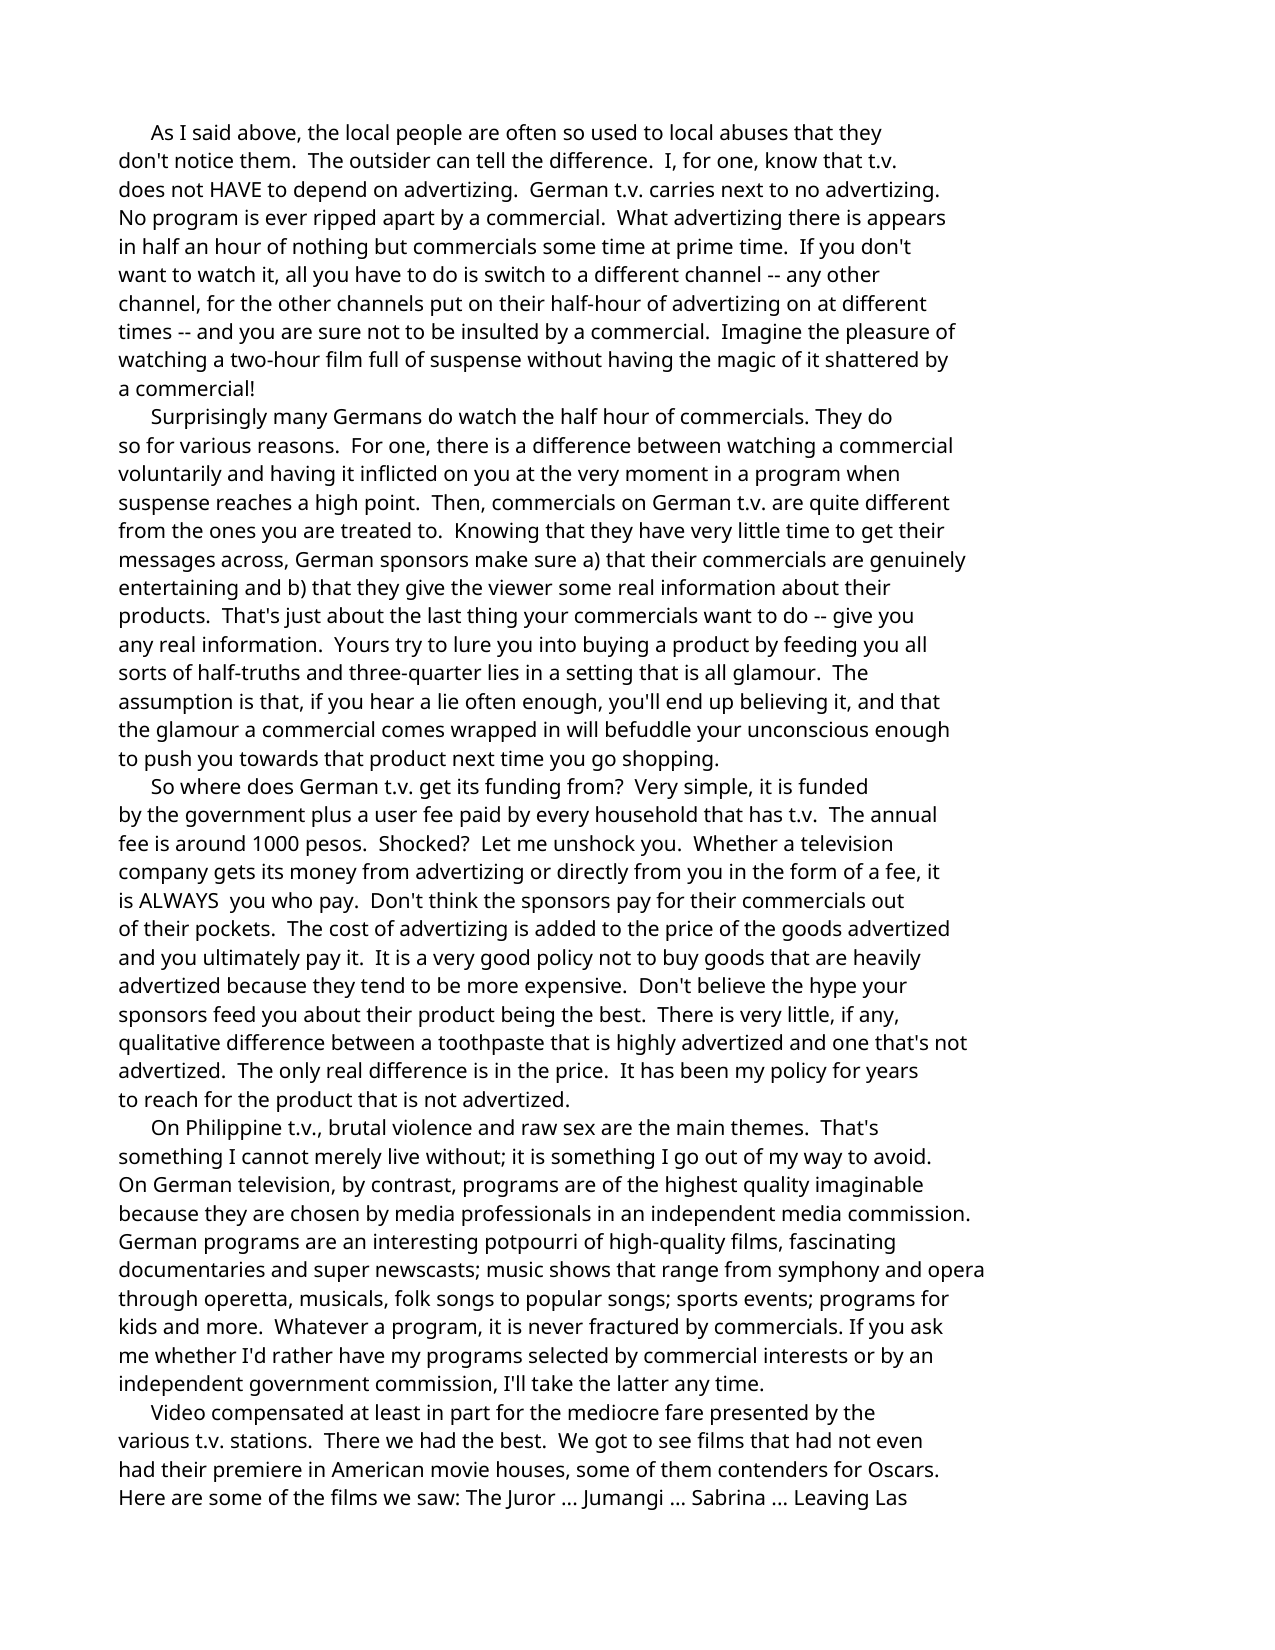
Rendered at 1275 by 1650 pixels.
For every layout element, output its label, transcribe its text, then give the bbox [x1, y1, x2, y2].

text various t.v. stations. There we had the best. We got to see films that had not even [118, 1426, 1157, 1455]
text does not HAVE to depend on advertizing. German t.v. carries next to no advertizing. [118, 175, 1157, 203]
text through operetta, musicals, folk songs to popular songs; sports events; programs for [118, 1284, 1157, 1312]
text assumption is that, if you hear a lie often enough, you'll end up believing it, and that [118, 687, 1157, 715]
text documentaries and super newscasts; music shows that range from symphony and opera [118, 1256, 1157, 1284]
text German programs are an interesting potpourri of high-quality films, fascinating [118, 1227, 1157, 1256]
text channel, for the other channels put on their half-hour of advertizing on at different [118, 289, 1157, 317]
text sorts of half-truths and three-quarter lies in a setting that is all glamour. The [118, 658, 1157, 687]
text qualitative difference between a toothpaste that is highly advertized and one that's not [118, 1028, 1157, 1057]
text messages across, German sponsors make sure a) that their commercials are genuinely [118, 545, 1157, 573]
text the glamour a commercial comes wrapped in will befuddle your unconscious enough [118, 715, 1157, 744]
text advertized. The only real difference is in the price. It has been my policy for years [118, 1057, 1157, 1085]
text company gets its money from advertizing or directly from you in the form of a fee, it [118, 857, 1157, 886]
text suspense reaches a high point. Then, commercials on German t.v. are quite different [118, 488, 1157, 516]
text don't notice them. The outsider can tell the difference. I, for one, know that t.v. [118, 147, 1157, 175]
text Surprisingly many Germans do watch the half hour of commercials. They do [118, 402, 1157, 431]
text to push you towards that product next time you go shopping. [118, 744, 1157, 772]
text and you ultimately pay it. It is a very good policy not to buy goods that are heavily [118, 943, 1157, 971]
text of their pockets. The cost of advertizing is added to the price of the goods advertized [118, 914, 1157, 943]
text entertaining and b) that they give the viewer some real information about their [118, 573, 1157, 602]
text So where does German t.v. get its funding from? Very simple, it is funded [118, 772, 1157, 801]
text independent government commission, I'll take the latter any time. [118, 1369, 1157, 1398]
text fee is around 1000 pesos. Shocked? Let me unshock you. Whether a television [118, 829, 1157, 857]
text voluntarily and having it inflicted on you at the very moment in a program when [118, 459, 1157, 488]
text Here are some of the films we saw: The Juror ... Jumangi ... Sabrina ... Leaving Las [118, 1483, 1157, 1512]
text to reach for the product that is not advertized. [118, 1085, 1157, 1113]
text because they are chosen by media professionals in an independent media commission. [118, 1199, 1157, 1227]
text sponsors feed you about their product being the best. There is very little, if any, [118, 1000, 1157, 1028]
text No program is ever ripped apart by a commercial. What advertizing there is appears [118, 203, 1157, 232]
text times -- and you are sure not to be insulted by a commercial. Imagine the pleasure of [118, 317, 1157, 346]
text me whether I'd rather have my programs selected by commercial interests or by an [118, 1341, 1157, 1369]
text a commercial! [118, 374, 1157, 402]
text watching a two-hour film full of suspense without having the magic of it shattered by [118, 346, 1157, 374]
text want to watch it, all you have to do is switch to a different channel -- any other [118, 260, 1157, 289]
text On Philippine t.v., brutal violence and raw sex are the main themes. That's [118, 1113, 1157, 1142]
text in half an hour of nothing but commercials some time at prime time. If you don't [118, 232, 1157, 260]
text Video compensated at least in part for the mediocre fare presented by the [118, 1398, 1157, 1426]
text something I cannot merely live without; it is something I go out of my way to avoid. [118, 1142, 1157, 1170]
text by the government plus a user fee paid by every household that has t.v. The annual [118, 801, 1157, 829]
text so for various reasons. For one, there is a difference between watching a commercial [118, 431, 1157, 459]
text advertized because they tend to be more expensive. Don't believe the hype your [118, 971, 1157, 1000]
text any real information. Yours try to lure you into buying a product by feeding you all [118, 630, 1157, 658]
text had their premiere in American movie houses, some of them contenders for Oscars. [118, 1455, 1157, 1483]
text On German television, by contrast, programs are of the highest quality imaginable [118, 1170, 1157, 1199]
text As I said above, the local people are often so used to local abuses that they [118, 118, 1157, 147]
text from the ones you are treated to. Knowing that they have very little time to get their [118, 516, 1157, 545]
text is ALWAYS you who pay. Don't think the sponsors pay for their commercials out [118, 886, 1157, 914]
text kids and more. Whatever a program, it is never fractured by commercials. If you ask [118, 1312, 1157, 1341]
text products. That's just about the last thing your commercials want to do -- give you [118, 602, 1157, 630]
